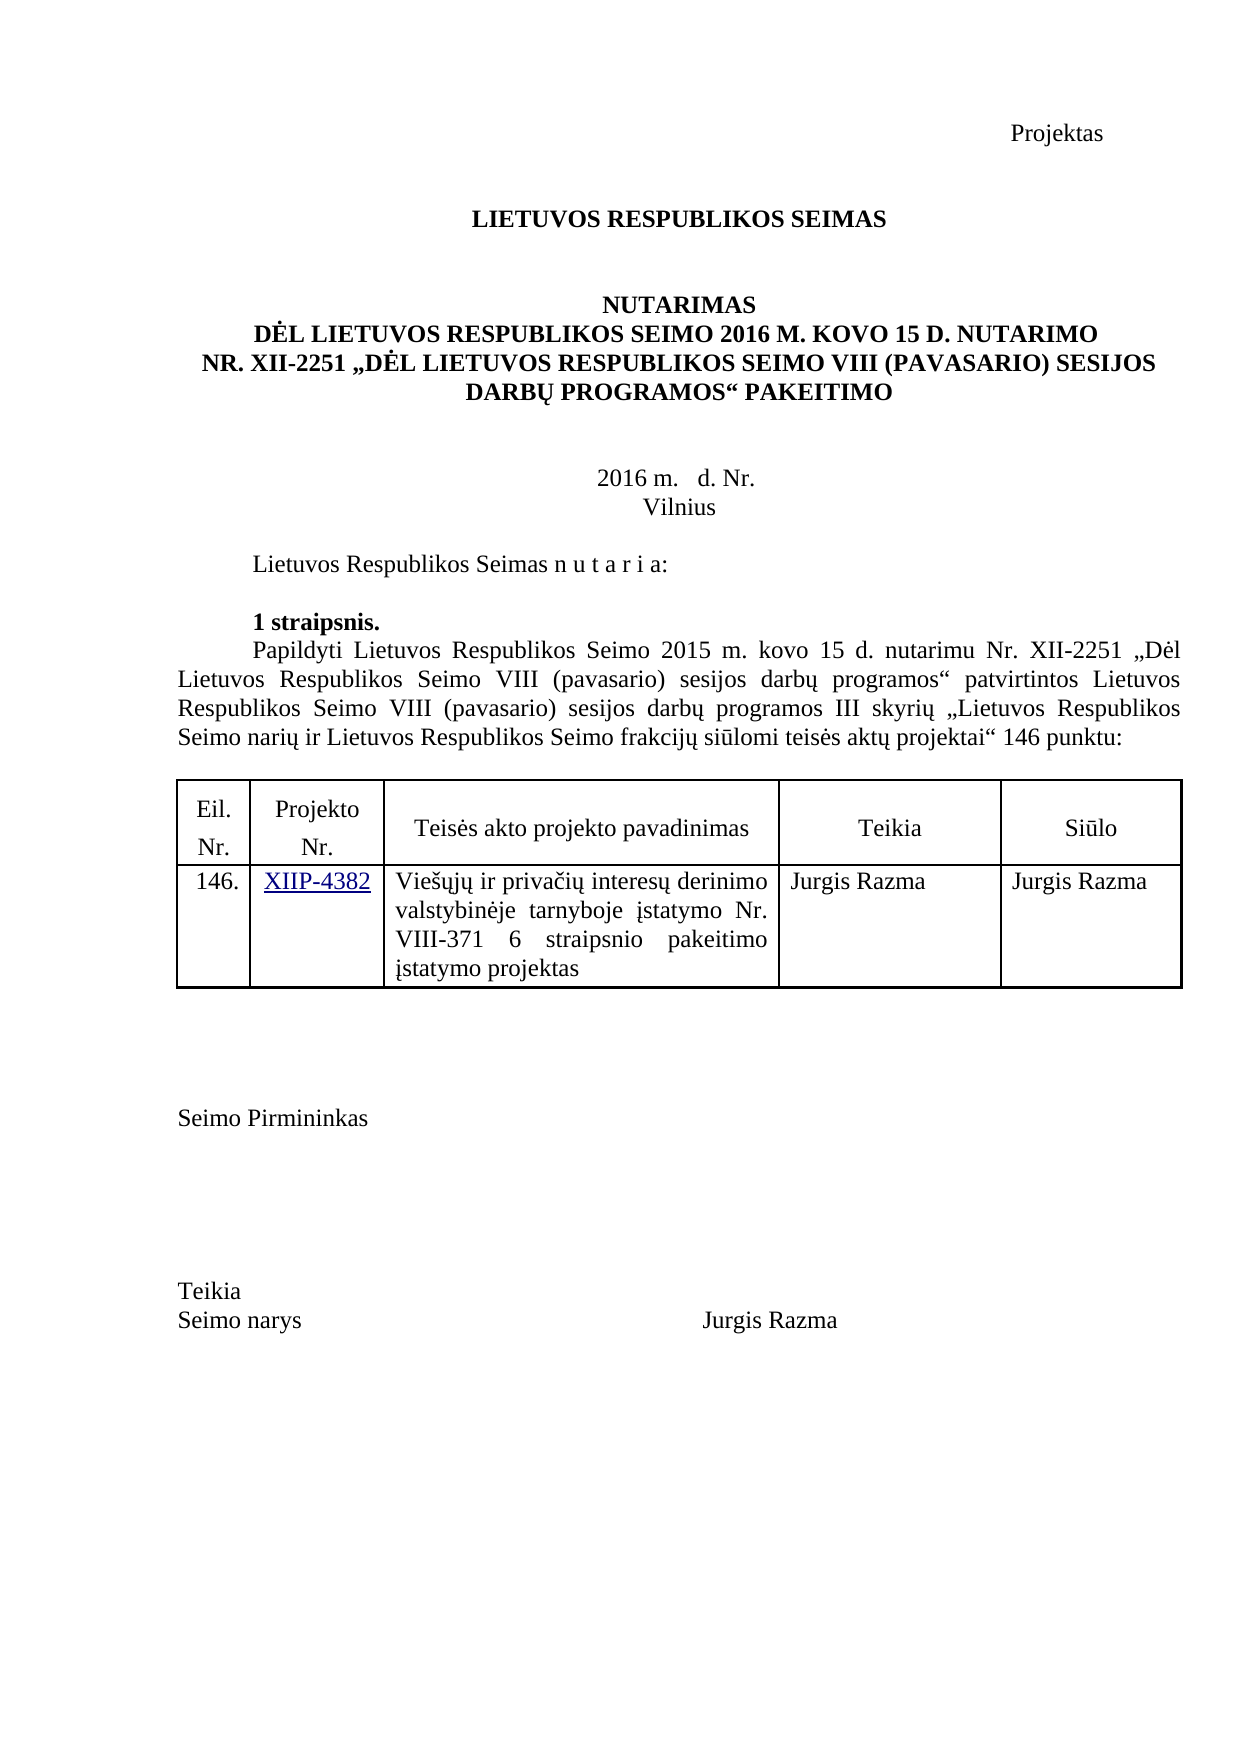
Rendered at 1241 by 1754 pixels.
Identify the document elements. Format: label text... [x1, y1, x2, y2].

text Lietuvos Respublikos Seimas n u t a r i a: [177, 549, 1181, 578]
table_header Teisės akto projekto pavadinimas [385, 781, 778, 864]
table_header Projekto Nr. [251, 781, 383, 864]
text 1 straipsnis. [177, 607, 1181, 636]
text Projektas [177, 118, 1181, 147]
table_header Teikia [780, 781, 1000, 864]
text 2016 m. d. Nr. [177, 463, 1181, 492]
text Vilnius [177, 492, 1181, 521]
table_cell Jurgis Razma [780, 866, 1000, 986]
table_cell Viešųjų ir privačių interesų derinimo valstybinėje tarnyboje įstatymo Nr. VIII-371 6 straipsnio pakeitimo įstatymo projektas [385, 866, 778, 986]
text Papildyti Lietuvos Respublikos Seimo 2015 m. kovo 15 d. nutarimu Nr. XII-2251 „Dėl Lietuvos Respublikos Seimo VIII (pavasario) sesijos darbų programos“ patvirtintos Lietuvos Respublikos Seimo VIII (pavasario) sesijos darbų programos III skyrių „Lietuvos Respublikos Seimo narių ir Lietuvos Respublikos Seimo frakcijų siūlomi teisės aktų projektai“ 146 punktu: [177, 636, 1181, 751]
text Seimo narys Jurgis Razma [177, 1305, 1181, 1333]
text Teikia [177, 1276, 1181, 1305]
table_cell 146. [178, 866, 249, 986]
table_cell XIIP-4382 [251, 866, 383, 986]
table_header Eil. Nr. [178, 781, 249, 864]
text DĖL LIETUVOS RESPUBLIKOS SEIMO 2016 M. KOVO 15 D. NUTARIMO Nr. XII-2251 „DĖL LIETUVOS RESPUBLIKOS SEIMO VIII (PAVASARIO) SESIJOS DARBŲ PROGRAMOS“ PAKEITIMO [177, 319, 1181, 406]
text Seimo Pirmininkas [177, 1103, 1181, 1132]
text LIETUVOS RESPUBLIKOS SEIMAS [177, 204, 1181, 233]
text NUTARIMAS [177, 291, 1181, 319]
table_cell Jurgis Razma [1002, 866, 1180, 986]
table_header Siūlo [1002, 781, 1180, 864]
